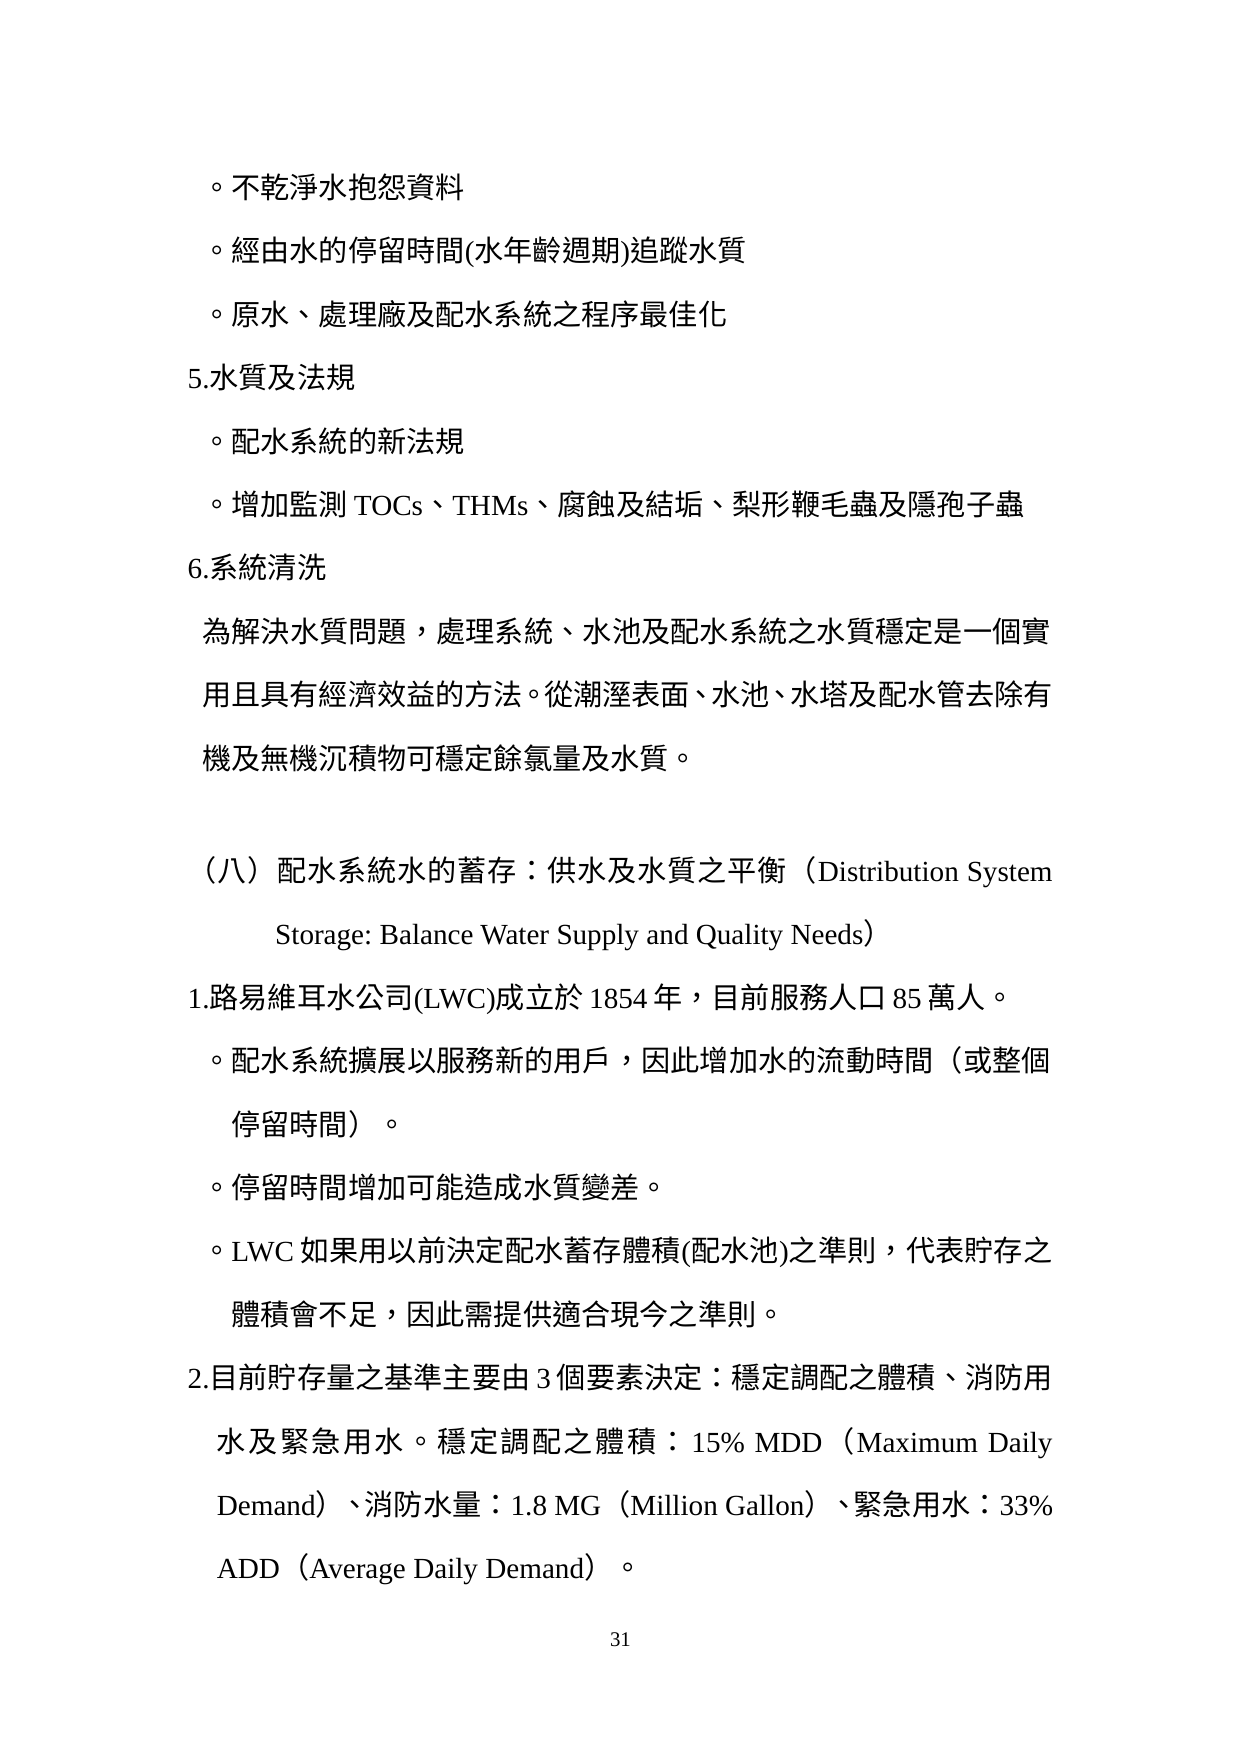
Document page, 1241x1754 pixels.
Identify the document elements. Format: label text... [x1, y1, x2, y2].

text 。增加監測TOCs、THMs、腐蝕及結垢、梨形鞭毛蟲及隱孢子蟲 [187, 482, 1053, 524]
text 1.路易維耳水公司(LWC)成立於1854年，目前服務人口85萬人。 [187, 974, 1053, 1016]
text 。配水系統的新法規 [187, 418, 1053, 461]
text 6.系統清洗 [187, 545, 1053, 587]
text 。配水系統擴展以服務新的用戶，因此增加水的流動時間（或整個停留時間）。 [202, 1038, 1053, 1143]
text 為解決水質問題，處理系統、水池及配水系統之水質穩定是一個實用且具有經濟效益的方法。從潮溼表面、水池、水塔及配水管去除有機及無機沉積物可穩定餘氯量及水質。 [202, 608, 1053, 778]
text 。LWC如果用以前決定配水蓄存體積(配水池)之準則，代表貯存之體積會不足，因此需提供適合現今之準則。 [202, 1228, 1053, 1334]
text 。經由水的停留時間(水年齡週期)追蹤水質 [187, 228, 1053, 270]
text 5.水質及法規 [187, 355, 1053, 397]
text 。原水、處理廠及配水系統之程序最佳化 [187, 291, 1053, 334]
text 。停留時間增加可能造成水質變差。 [187, 1164, 1053, 1207]
text 。不乾淨水抱怨資料 [187, 164, 1053, 207]
text （八）配水系統水的蓄存：供水及水質之平衡（Distribution System Storage: Balance Water Supply and Quality Needs） [187, 847, 1053, 953]
text 2.目前貯存量之基準主要由3個要素決定：穩定調配之體積、消防用水及緊急用水。穩定調配之體積：15% MDD（Maximum Daily Demand）、消防水量：1.8 MG（Million Gallon）、緊急用水：33% ADD（Average Daily Demand）。 [187, 1355, 1053, 1587]
